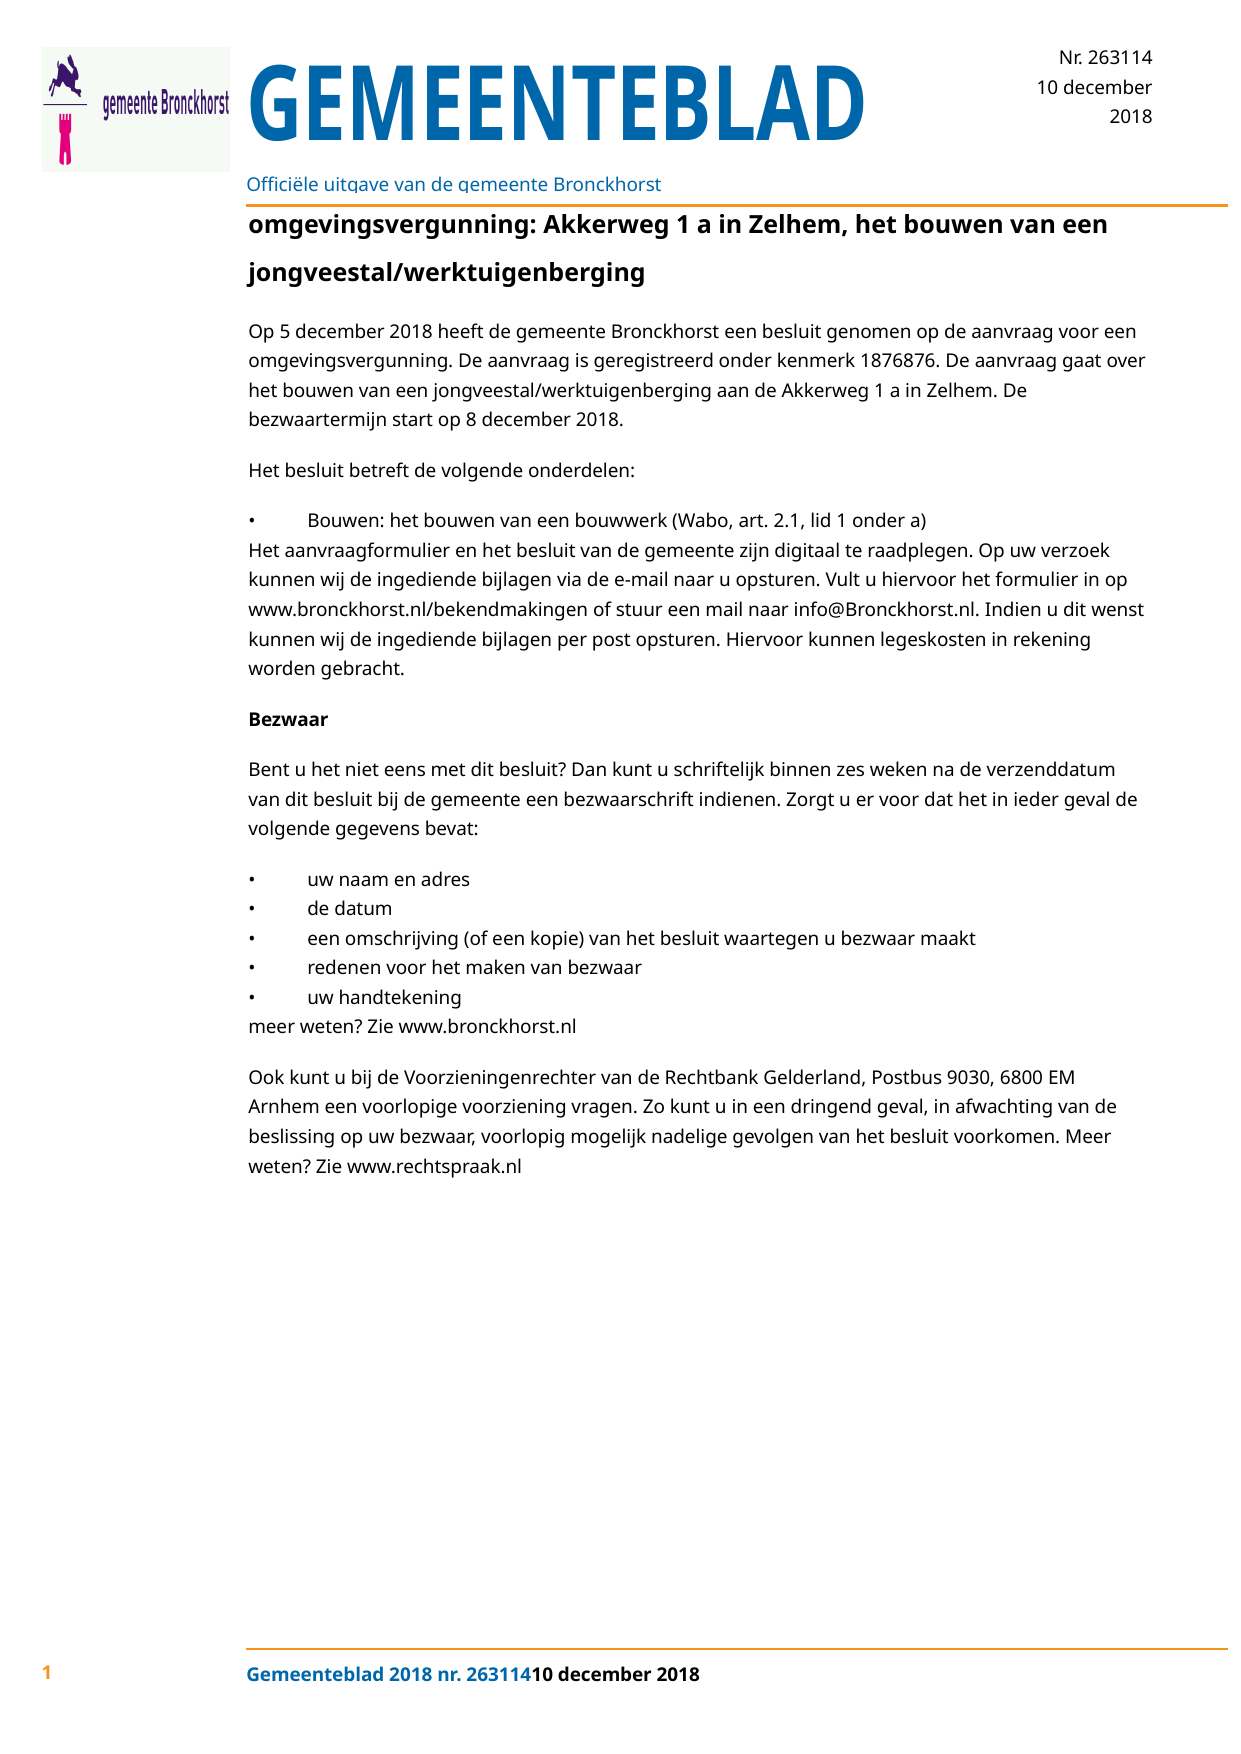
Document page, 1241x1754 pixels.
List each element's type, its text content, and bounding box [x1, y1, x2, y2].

list redenen voor het maken van bezwaar [248, 954, 1152, 980]
text meer weten? Zie www.bronckhorst.nl [248, 1014, 1152, 1039]
list een omschrijving (of een kopie) van het besluit waartegen u bezwaar maakt [248, 925, 1152, 951]
list Bouwen: het bouwen van een bouwwerk (Wabo, art. 2.1, lid 1 onder a) [248, 507, 1152, 533]
text Bent u het niet eens met dit besluit? Dan kunt u schriftelijk binnen zes weken na de verzenddatum van dit besluit bij de gemeente een bezwaarschrift indienen. Zorgt u er voor dat het in ieder geval de volgende gegevens bevat: [248, 756, 1152, 841]
text Het besluit betreft de volgende onderdelen: [248, 457, 1152, 483]
list de datum [248, 895, 1152, 921]
text Ook kunt u bij de Voorzieningenrechter van de Rechtbank Gelderland, Postbus 9030, 6800 EM Arnhem een voorlopige voorziening vragen. Zo kunt u in een dringend geval, in afwachting van de beslissing op uw bezwaar, voorlopig mogelijk nadelige gevolgen van het besluit voorkomen. Meer weten? Zie www.rechtspraak.nl [248, 1064, 1152, 1179]
text omgevingsvergunning: Akkerweg 1 a in Zelhem, het bouwen van een jongveestal/werktuigenberging [248, 207, 1152, 288]
list uw naam en adres [248, 866, 1152, 892]
list uw handtekening [248, 984, 1152, 1010]
text Op 5 december 2018 heeft de gemeente Bronckhorst een besluit genomen op de aanvraag voor een omgevingsvergunning. De aanvraag is geregistreerd onder kenmerk 1876876. De aanvraag gaat over het bouwen van een jongveestal/werktuigenberging aan de Akkerweg 1 a in Zelhem. De bezwaartermijn start op 8 december 2018. [248, 318, 1152, 432]
picture [41, 47, 231, 172]
text Bezwaar [248, 706, 1152, 732]
text Het aanvraagformulier en het besluit van de gemeente zijn digitaal te raadplegen. Op uw verzoek kunnen wij de ingediende bijlagen via de e-mail naar u opsturen. Vult u hiervoor het formulier in op www.bronckhorst.nl/bekendmakingen of stuur een mail naar info@Bronckhorst.nl. Indien u dit wenst kunnen wij de ingediende bijlagen per post opsturen. Hiervoor kunnen legeskosten in rekening worden gebracht. [248, 537, 1152, 681]
